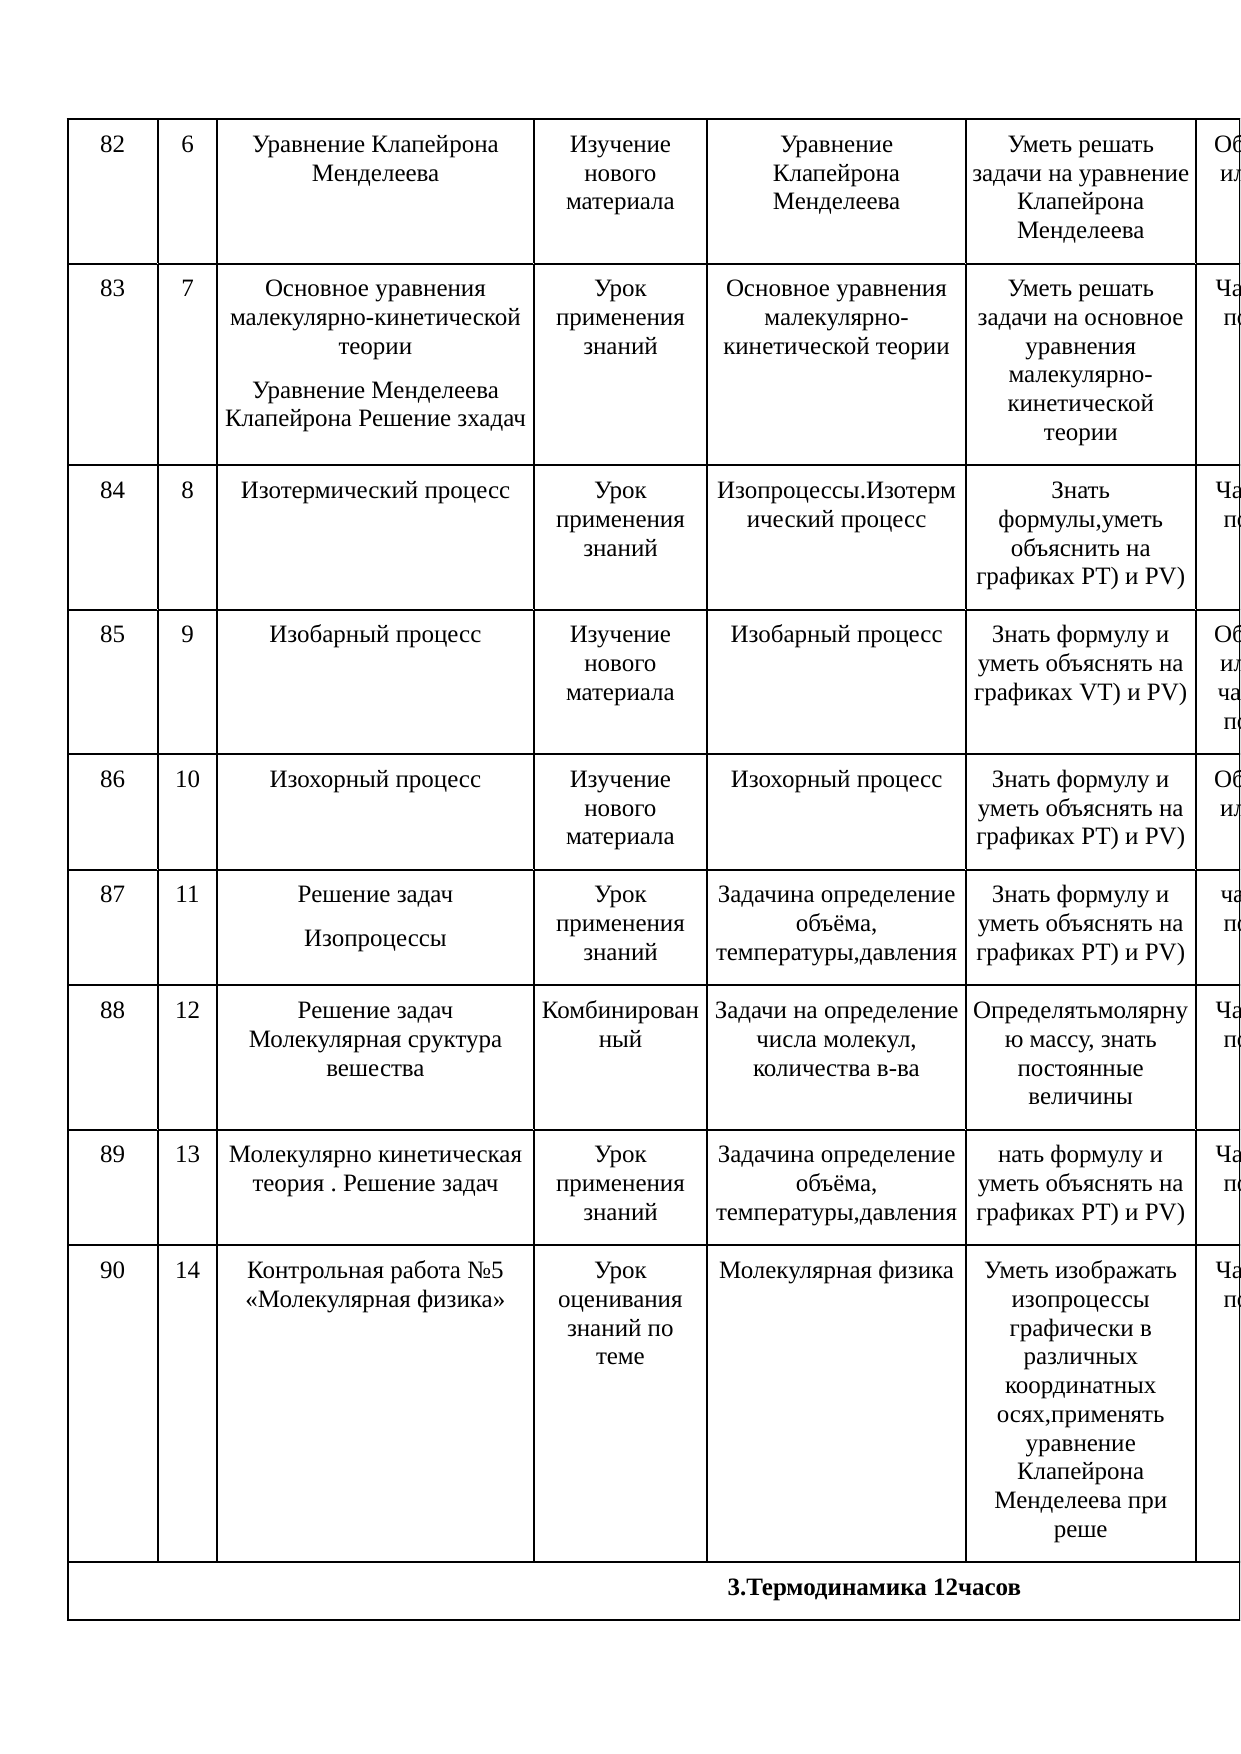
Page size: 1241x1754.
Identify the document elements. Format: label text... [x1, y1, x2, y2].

table_cell Задачи на определение числа молекул, количества в-ва [708, 986, 965, 1129]
table_cell 85 [69, 611, 157, 753]
table_cell Контрольная работа №5 «Молекулярная физика» [218, 1246, 533, 1561]
table_cell Урок применения знаний [535, 871, 706, 984]
table_cell Молекулярно кинетическая теория . Решение задач [218, 1131, 533, 1244]
table_cell Обучающ иллюстр частично поисков [1197, 611, 1239, 753]
table_cell Изотермический процесс [218, 466, 533, 609]
table_cell Основное уравнения малекулярно-кинетической теории [708, 265, 965, 464]
table_cell 82 [69, 120, 157, 262]
table_cell Комбинированный [535, 986, 706, 1129]
table_cell 7 [159, 265, 216, 464]
table_cell Частично поисков [1197, 466, 1239, 609]
table_cell 83 [69, 265, 157, 464]
table_cell 11 [159, 871, 216, 984]
table_cell Уравнение Клапейрона Менделеева [218, 120, 533, 262]
table_cell 87 [69, 871, 157, 984]
table_cell Урок применения знаний [535, 1131, 706, 1244]
table_cell Изучение нового материала [535, 120, 706, 262]
table_cell 14 [159, 1246, 216, 1561]
table_cell 9 [159, 611, 216, 753]
table_cell Изобарный процесс [708, 611, 965, 753]
table_cell Урок применения знаний [535, 466, 706, 609]
table_cell Молекулярная физика [708, 1246, 965, 1561]
table_cell Урок оценивания знаний по теме [535, 1246, 706, 1561]
table_cell 84 [69, 466, 157, 609]
table_cell Частично поисков [1197, 1246, 1239, 1561]
table_cell Уметь решать задачи на уравнение Клапейрона Менделеева [967, 120, 1195, 262]
table_cell Изучение нового материала [535, 611, 706, 753]
table_cell частично поисков [1197, 871, 1239, 984]
table_cell Уметь решать задачи на основное уравнения малекулярно-кинетической теории [967, 265, 1195, 464]
table_cell Решение задач Изопроцессы [218, 871, 533, 984]
table_cell Решение задач Молекулярная сруктура вешества [218, 986, 533, 1129]
table_cell 10 [159, 755, 216, 869]
table_cell Задачина определение объёма, температуры,давления [708, 1131, 965, 1244]
table_cell нать формулу и уметь объяснять на графиках PT) и PV) [967, 1131, 1195, 1244]
table_cell 89 [69, 1131, 157, 1244]
table_cell 3.Термодинамика 12часов [69, 1563, 1239, 1619]
table_cell 88 [69, 986, 157, 1129]
table_cell Определятьмолярную массу, знать постоянные величины [967, 986, 1195, 1129]
table_cell Изучение нового материала [535, 755, 706, 869]
table_cell 13 [159, 1131, 216, 1244]
table_cell Изобарный процесс [218, 611, 533, 753]
table_cell Урок применения знаний [535, 265, 706, 464]
table_cell 8 [159, 466, 216, 609]
table_cell Знать формулу и уметь объяснять на графиках PT) и PV) [967, 871, 1195, 984]
table_cell Основное уравнения малекулярно-кинетической теории Уравнение Менделеева Клапейрона Решение зхадач [218, 265, 533, 464]
table_cell Знать формулу и уметь объяснять на графиках PT) и PV) [967, 755, 1195, 869]
table_cell Знать формулы,уметь объяснить на графиках PT) и PV) [967, 466, 1195, 609]
table_cell Знать формулу и уметь объяснять на графиках VT) и PV) [967, 611, 1195, 753]
table_cell 6 [159, 120, 216, 262]
table_cell 86 [69, 755, 157, 869]
table_cell 12 [159, 986, 216, 1129]
table_cell Задачина определение объёма, температуры,давления [708, 871, 965, 984]
table_cell 90 [69, 1246, 157, 1561]
table_cell Обучающ иллюстр [1197, 120, 1239, 262]
table_cell Изохорный процесс [218, 755, 533, 869]
table_cell Частично поисков [1197, 986, 1239, 1129]
table_cell Обучающ иллюстр [1197, 755, 1239, 869]
table_cell Уметь изображать изопроцессы графически в различных координатных осях,применять уравнение Клапейрона Менделеева при реше [967, 1246, 1195, 1561]
table_cell Частично поисков [1197, 265, 1239, 464]
table_cell Частично поисков [1197, 1131, 1239, 1244]
table_cell Изопроцессы.Изотермический процесс [708, 466, 965, 609]
table_cell Изохорный процесс [708, 755, 965, 869]
table_cell Уравнение Клапейрона Менделеева [708, 120, 965, 262]
